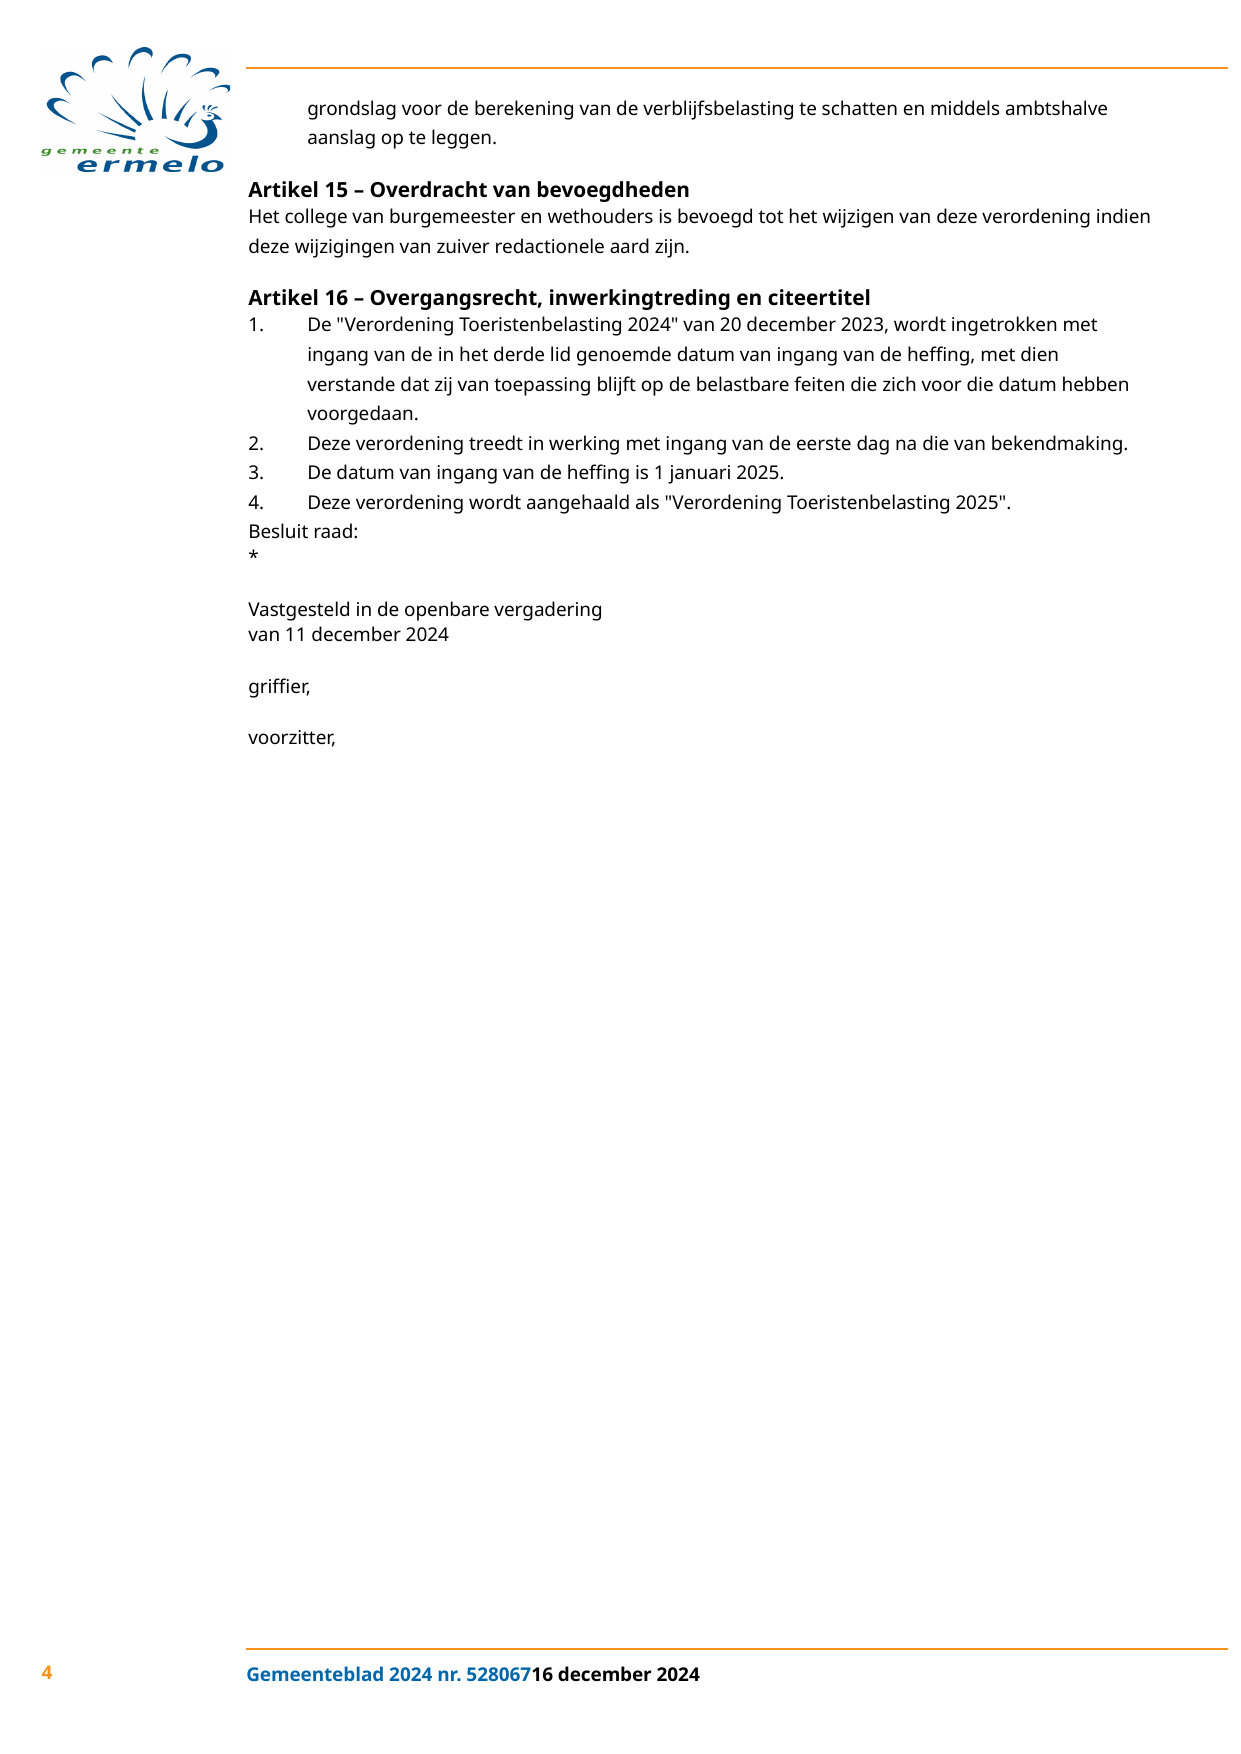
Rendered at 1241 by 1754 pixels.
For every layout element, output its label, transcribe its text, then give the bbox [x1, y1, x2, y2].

list De datum van ingang van de heffing is 1 januari 2025. [248, 459, 1152, 485]
text van 11 december 2024 [248, 622, 1152, 647]
text griffier, [248, 673, 1152, 699]
list Deze verordening treedt in werking met ingang van de eerste dag na die van bekendmaking. [248, 430, 1152, 456]
text Artikel 15 – Overdracht van bevoegdheden [248, 175, 1152, 203]
text voorzitter, [248, 724, 1152, 750]
list Deze verordening wordt aangehaald als "Verordening Toeristenbelasting 2025". [248, 489, 1152, 515]
text Vastgesteld in de openbare vergadering [248, 596, 1152, 622]
text Het college van burgemeester en wethouders is bevoegd tot het wijzigen van deze verordening indien deze wijzigingen van zuiver redactionele aard zijn. [248, 203, 1152, 258]
list grondslag voor de berekening van de verblijfsbelasting te schatten en middels ambtshalve aanslag op te leggen. [248, 95, 1152, 150]
text Artikel 16 – Overgangsrecht, inwerkingtreding en citeertitel [248, 283, 1152, 312]
text Besluit raad: [248, 519, 1152, 544]
text * [248, 544, 1152, 570]
list De "Verordening Toeristenbelasting 2024" van 20 december 2023, wordt ingetrokken met ingang van de in het derde lid genoemde datum van ingang van de heffing, met dien verstande dat zij van toepassing blijft op de belastbare feiten die zich voor die datum hebben voorgedaan. [248, 312, 1152, 426]
picture [41, 47, 231, 172]
